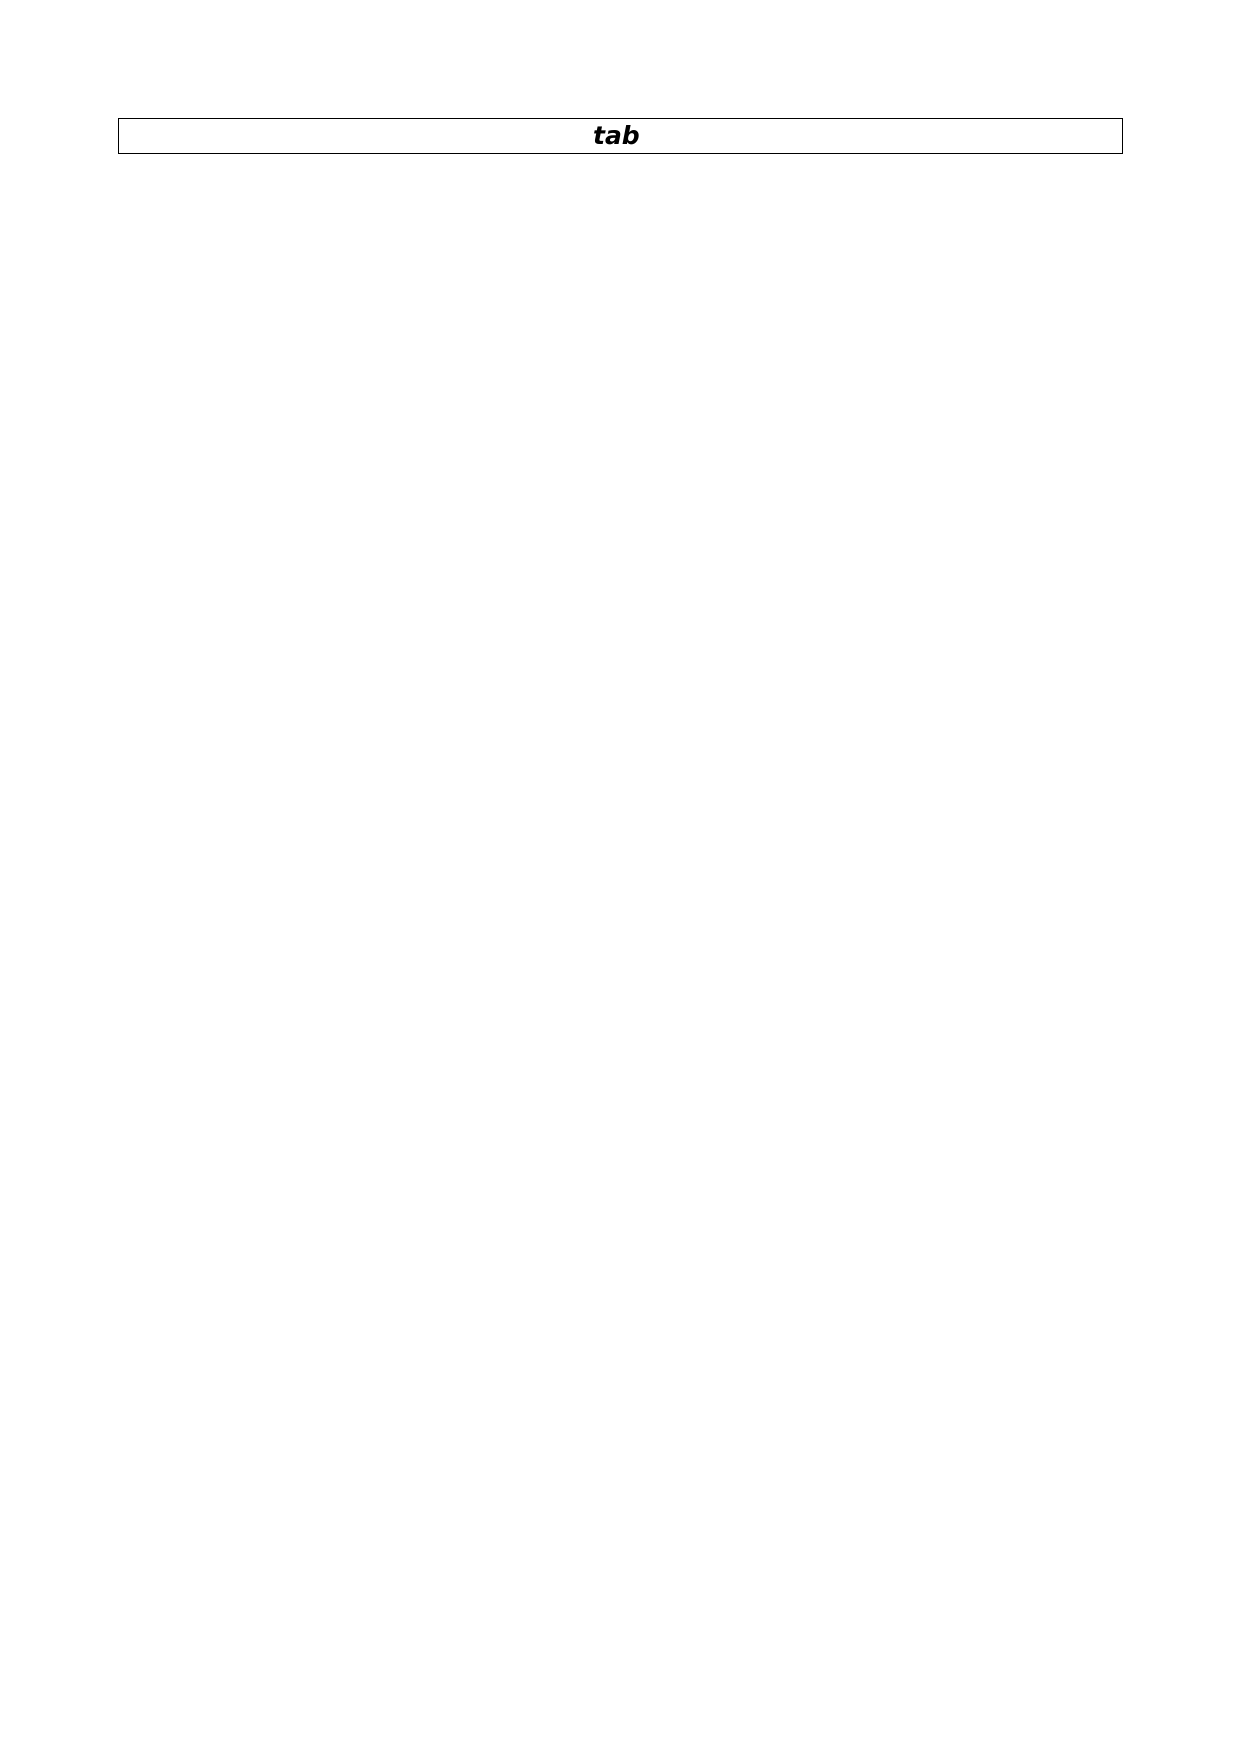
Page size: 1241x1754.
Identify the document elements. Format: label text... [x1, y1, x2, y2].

table_header tab [119, 119, 1122, 153]
